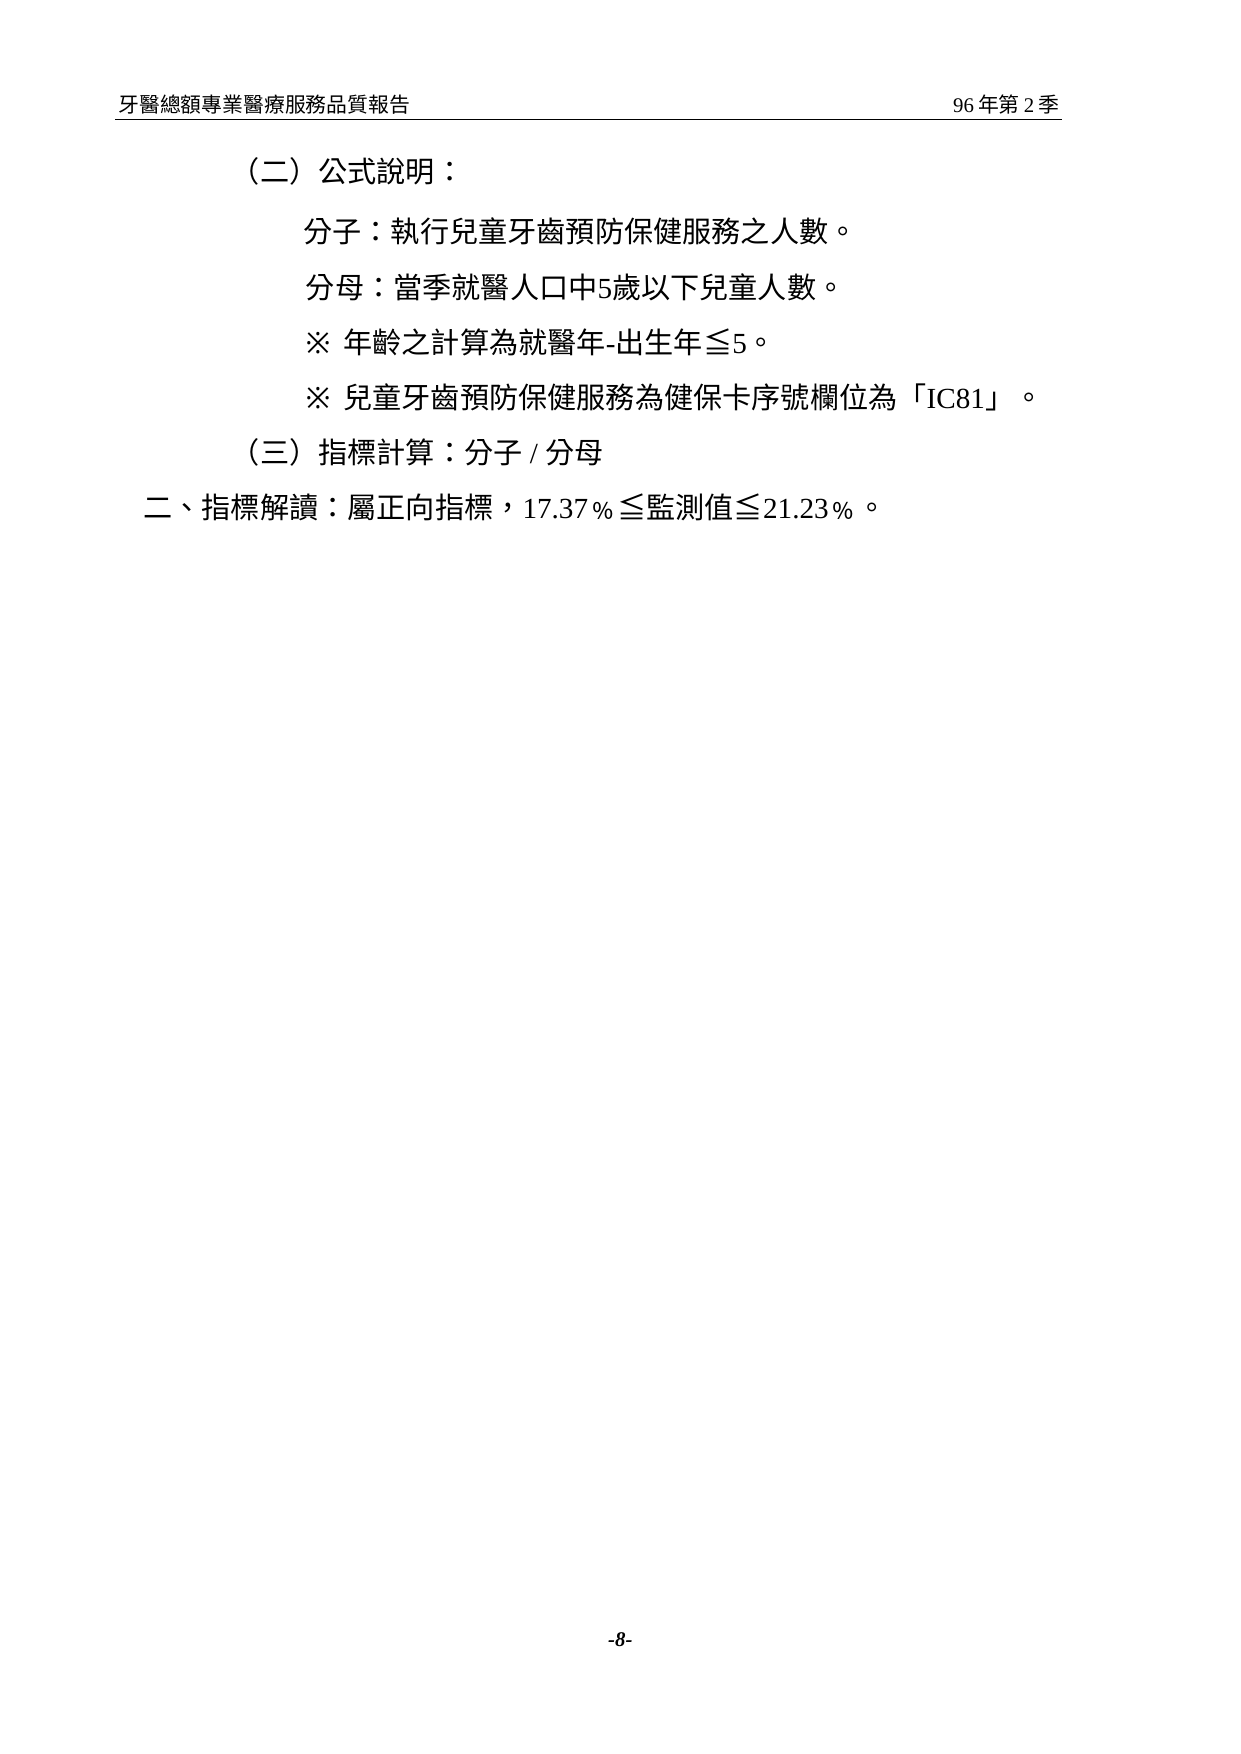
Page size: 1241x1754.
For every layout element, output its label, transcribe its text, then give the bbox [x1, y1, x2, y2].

text 二、指標解讀：屬正向指標，17.37﹪≦監測值≦21.23﹪。 [143, 484, 1122, 527]
list 兒童牙齒預防保健服務為健保卡序號欄位為「IC81」。 [306, 374, 1122, 417]
list 年齡之計算為就醫年-出生年≦5。 [306, 319, 1122, 362]
text 分子：執行兒童牙齒預防保健服務之人數。 [303, 204, 1122, 252]
text 分母：當季就醫人口中5歲以下兒童人數。 [306, 265, 1122, 307]
text （二）公式說明： [231, 144, 1122, 192]
text （三）指標計算：分子 / 分母 [231, 429, 1122, 472]
